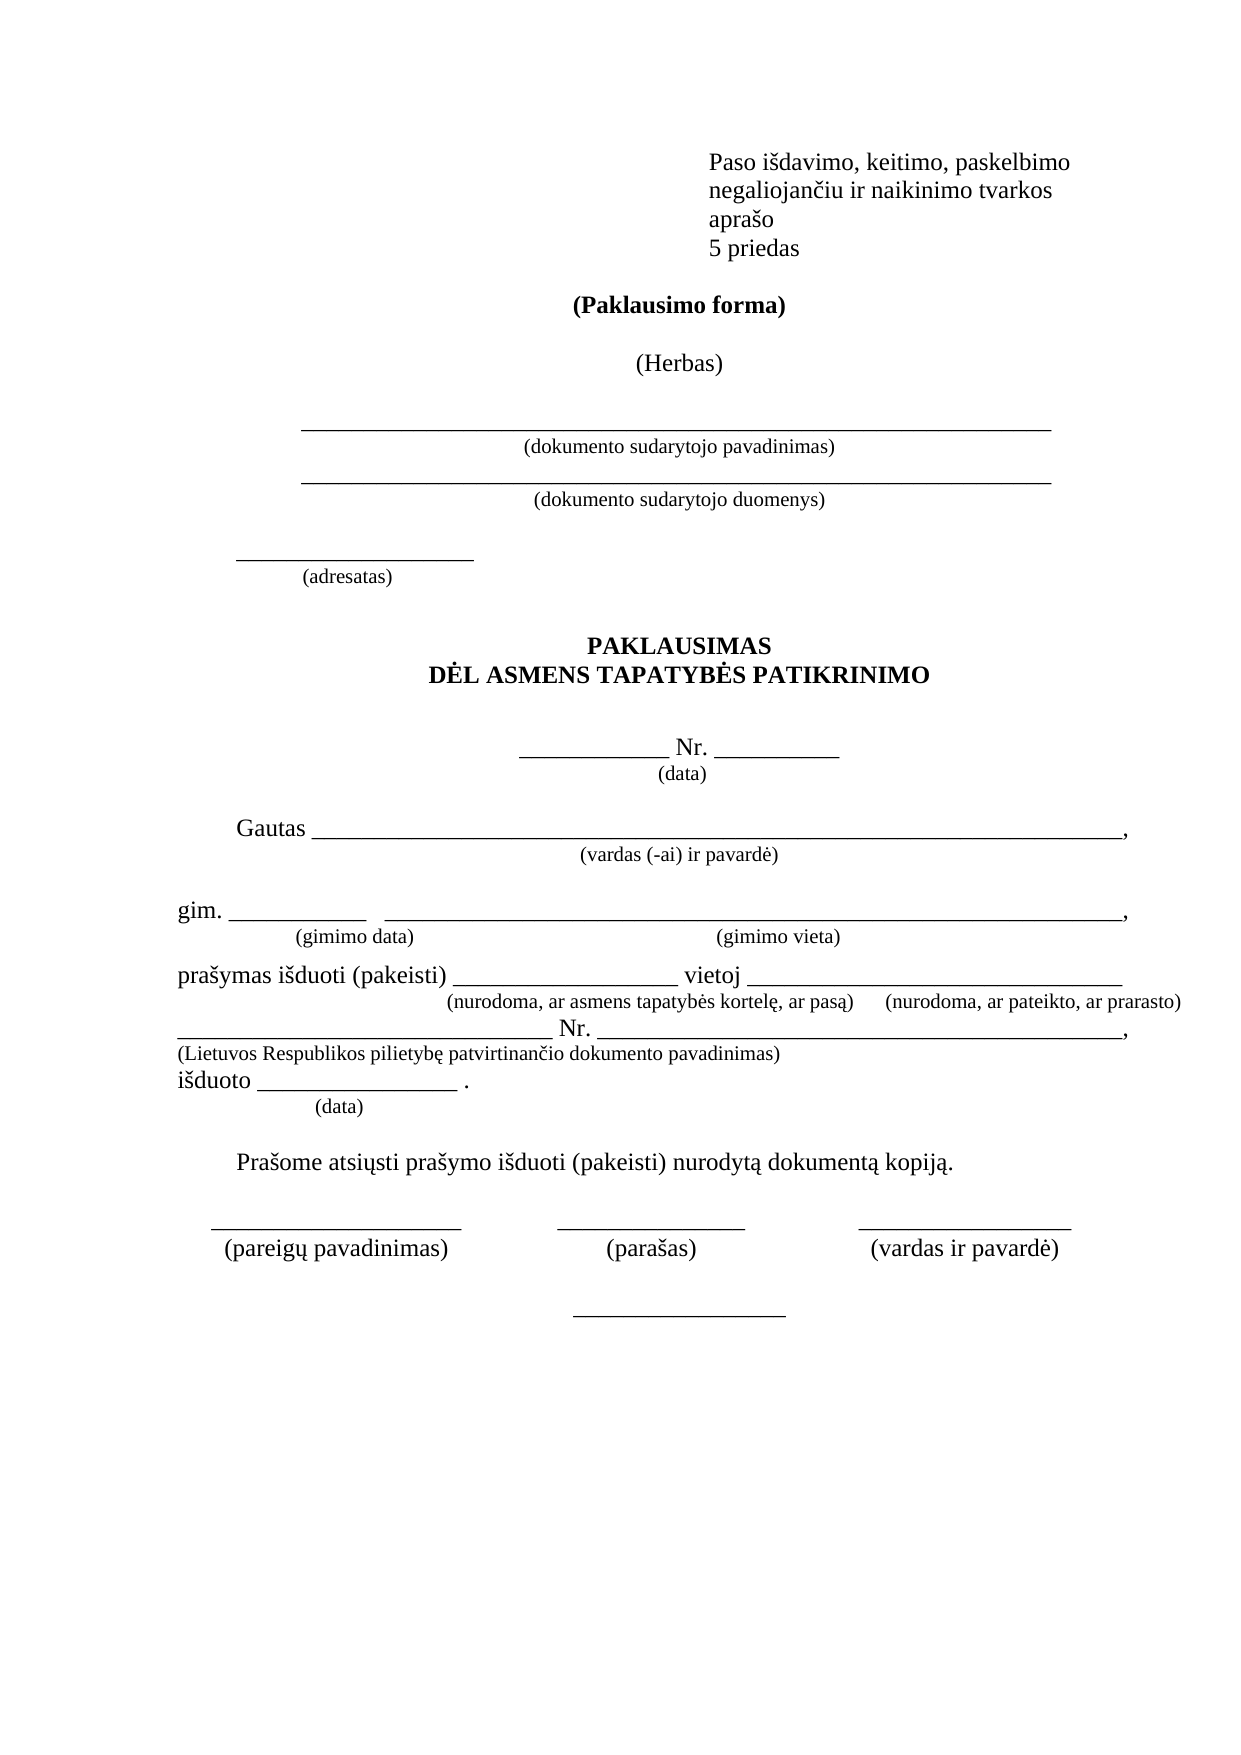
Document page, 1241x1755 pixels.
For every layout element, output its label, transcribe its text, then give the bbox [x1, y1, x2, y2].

text DĖL ASMENS TAPATYBĖS PATIKRINIMO [177, 660, 1181, 689]
text aprašo [177, 204, 1181, 233]
table_header _________________ (vardas ir pavardė) [808, 1205, 1122, 1262]
text (Herbas) [177, 348, 1181, 377]
text (dokumento sudarytojo duomenys) [177, 487, 1181, 511]
text (data) [177, 1094, 1181, 1118]
text ______________________________ Nr. , [177, 1013, 1181, 1041]
text Gautas , [177, 813, 1181, 842]
text gim. ___________ , [177, 895, 1181, 924]
text prašymas išduoti (pakeisti) __________________ vietoj [177, 960, 1181, 988]
text (data) [177, 761, 1181, 785]
text _________________ [177, 1291, 1181, 1319]
text (gimimo data) (gimimo vieta) [177, 924, 1181, 948]
text ____________________________________________________________ [177, 406, 1181, 434]
text Paso išdavimo, keitimo, paskelbimo [177, 147, 1181, 176]
table_header _______________ (parašas) [495, 1205, 807, 1262]
text (nurodoma, ar asmens tapatybės kortelę, ar pasą) (nurodoma, ar pateikto, ar prarasto) [177, 988, 1181, 1013]
text 5 priedas [177, 233, 1181, 262]
text PAKLAUSIMAS [177, 631, 1181, 660]
text (adresatas) [177, 564, 1181, 588]
text Prašome atsiųsti prašymo išduoti (pakeisti) nurodytą dokumentą kopiją. [177, 1147, 1181, 1176]
text (Paklausimo forma) [177, 291, 1181, 319]
table_header ____________________ (pareigų pavadinimas) [177, 1205, 495, 1262]
text (dokumento sudarytojo pavadinimas) [177, 434, 1181, 458]
text ___________________ [177, 535, 1181, 564]
text ____________ Nr. __________ [177, 732, 1181, 761]
text išduoto ________________ . [177, 1065, 1181, 1094]
text (vardas (-ai) ir pavardė) [177, 842, 1181, 866]
text ____________________________________________________________ [177, 458, 1181, 487]
text negaliojančiu ir naikinimo tvarkos [177, 176, 1181, 204]
text (Lietuvos Respublikos pilietybę patvirtinančio dokumento pavadinimas) [177, 1041, 1181, 1065]
